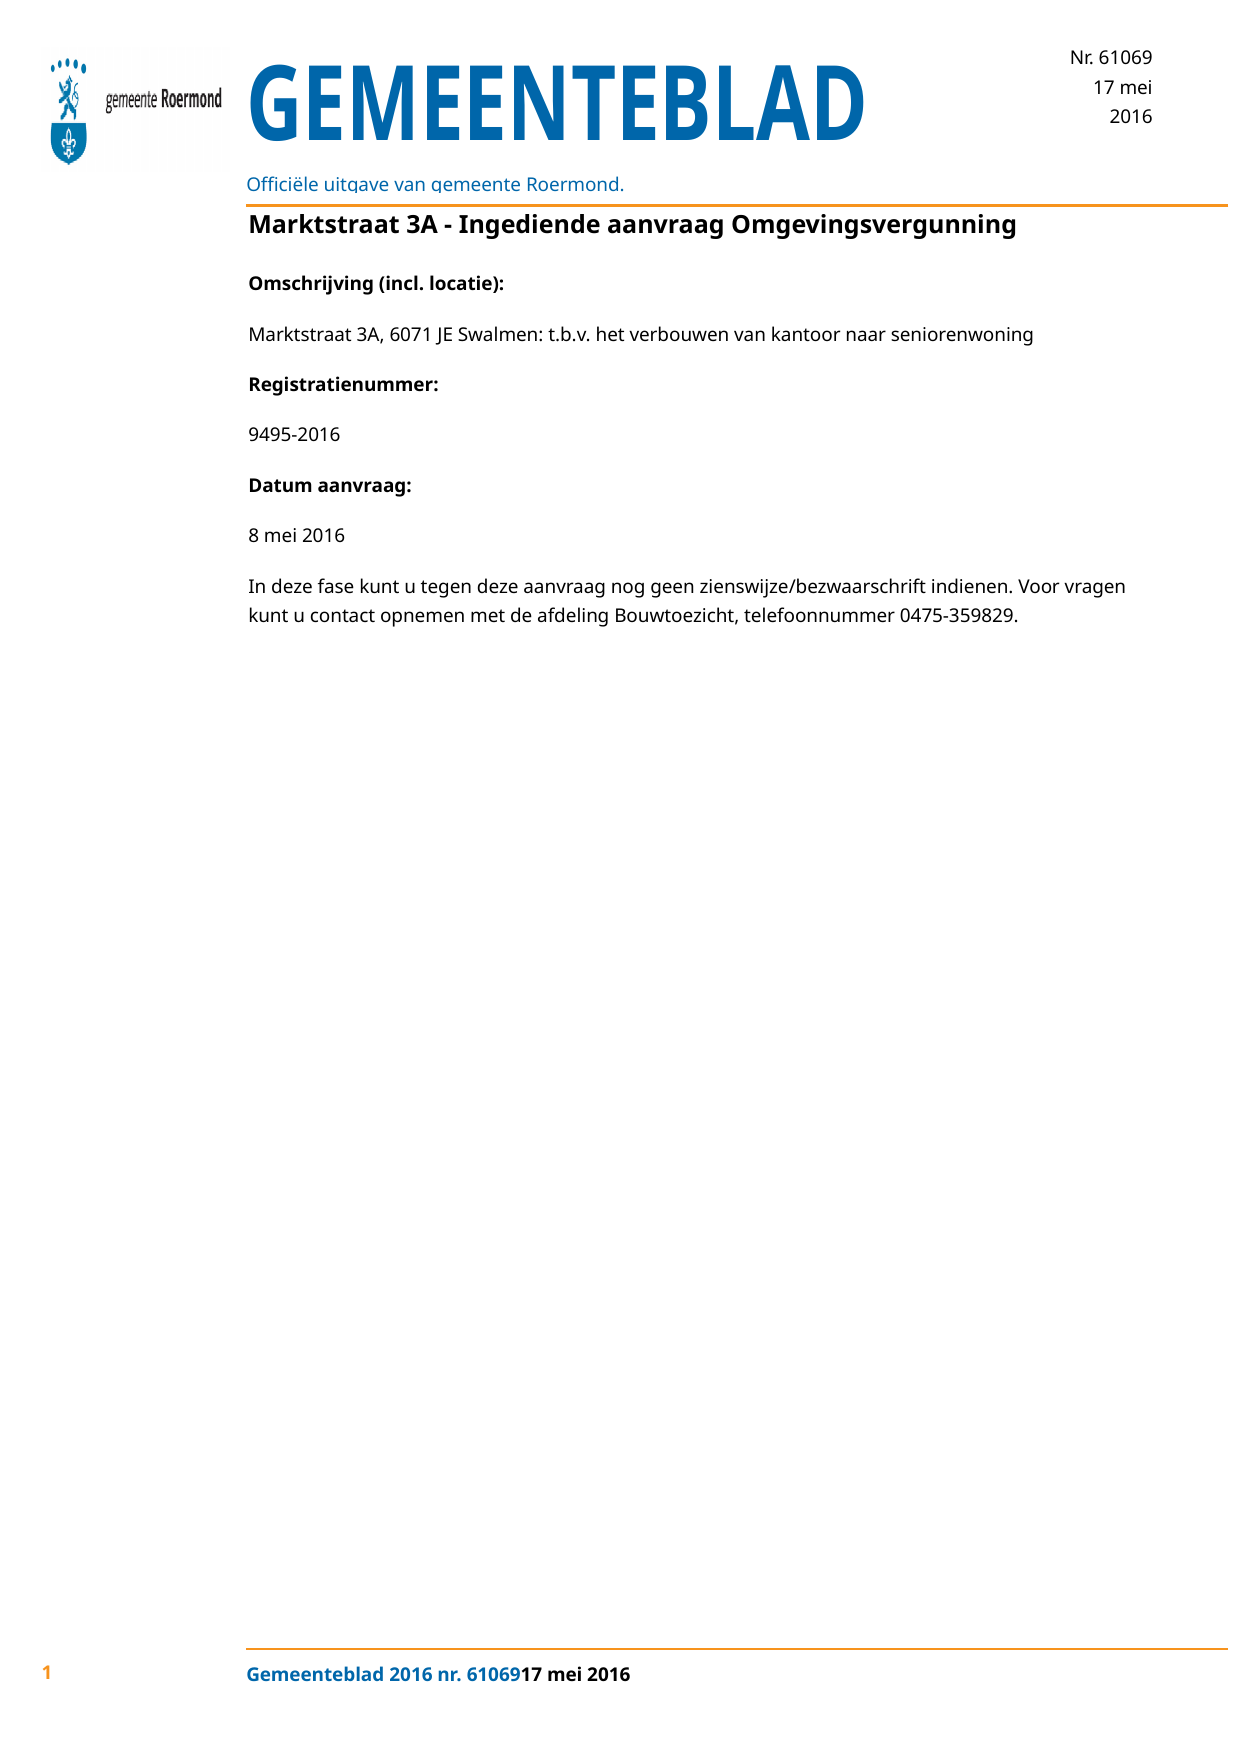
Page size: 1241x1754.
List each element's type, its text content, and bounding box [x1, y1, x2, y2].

text Marktstraat 3A - Ingediende aanvraag Omgevingsvergunning [248, 207, 1152, 241]
text 8 mei 2016 [248, 522, 1152, 548]
text In deze fase kunt u tegen deze aanvraag nog geen zienswijze/bezwaarschrift indienen. Voor vragen kunt u contact opnemen met de afdeling Bouwtoezicht, telefoonnummer 0475-359829. [248, 573, 1152, 628]
text Marktstraat 3A, 6071 JE Swalmen: t.b.v. het verbouwen van kantoor naar seniorenwoning [248, 321, 1152, 346]
text Registratienummer: [248, 371, 1152, 397]
text Datum aanvraag: [248, 472, 1152, 498]
text 9495-2016 [248, 422, 1152, 447]
text Omschrijving (incl. locatie): [248, 270, 1152, 296]
picture [41, 47, 231, 172]
